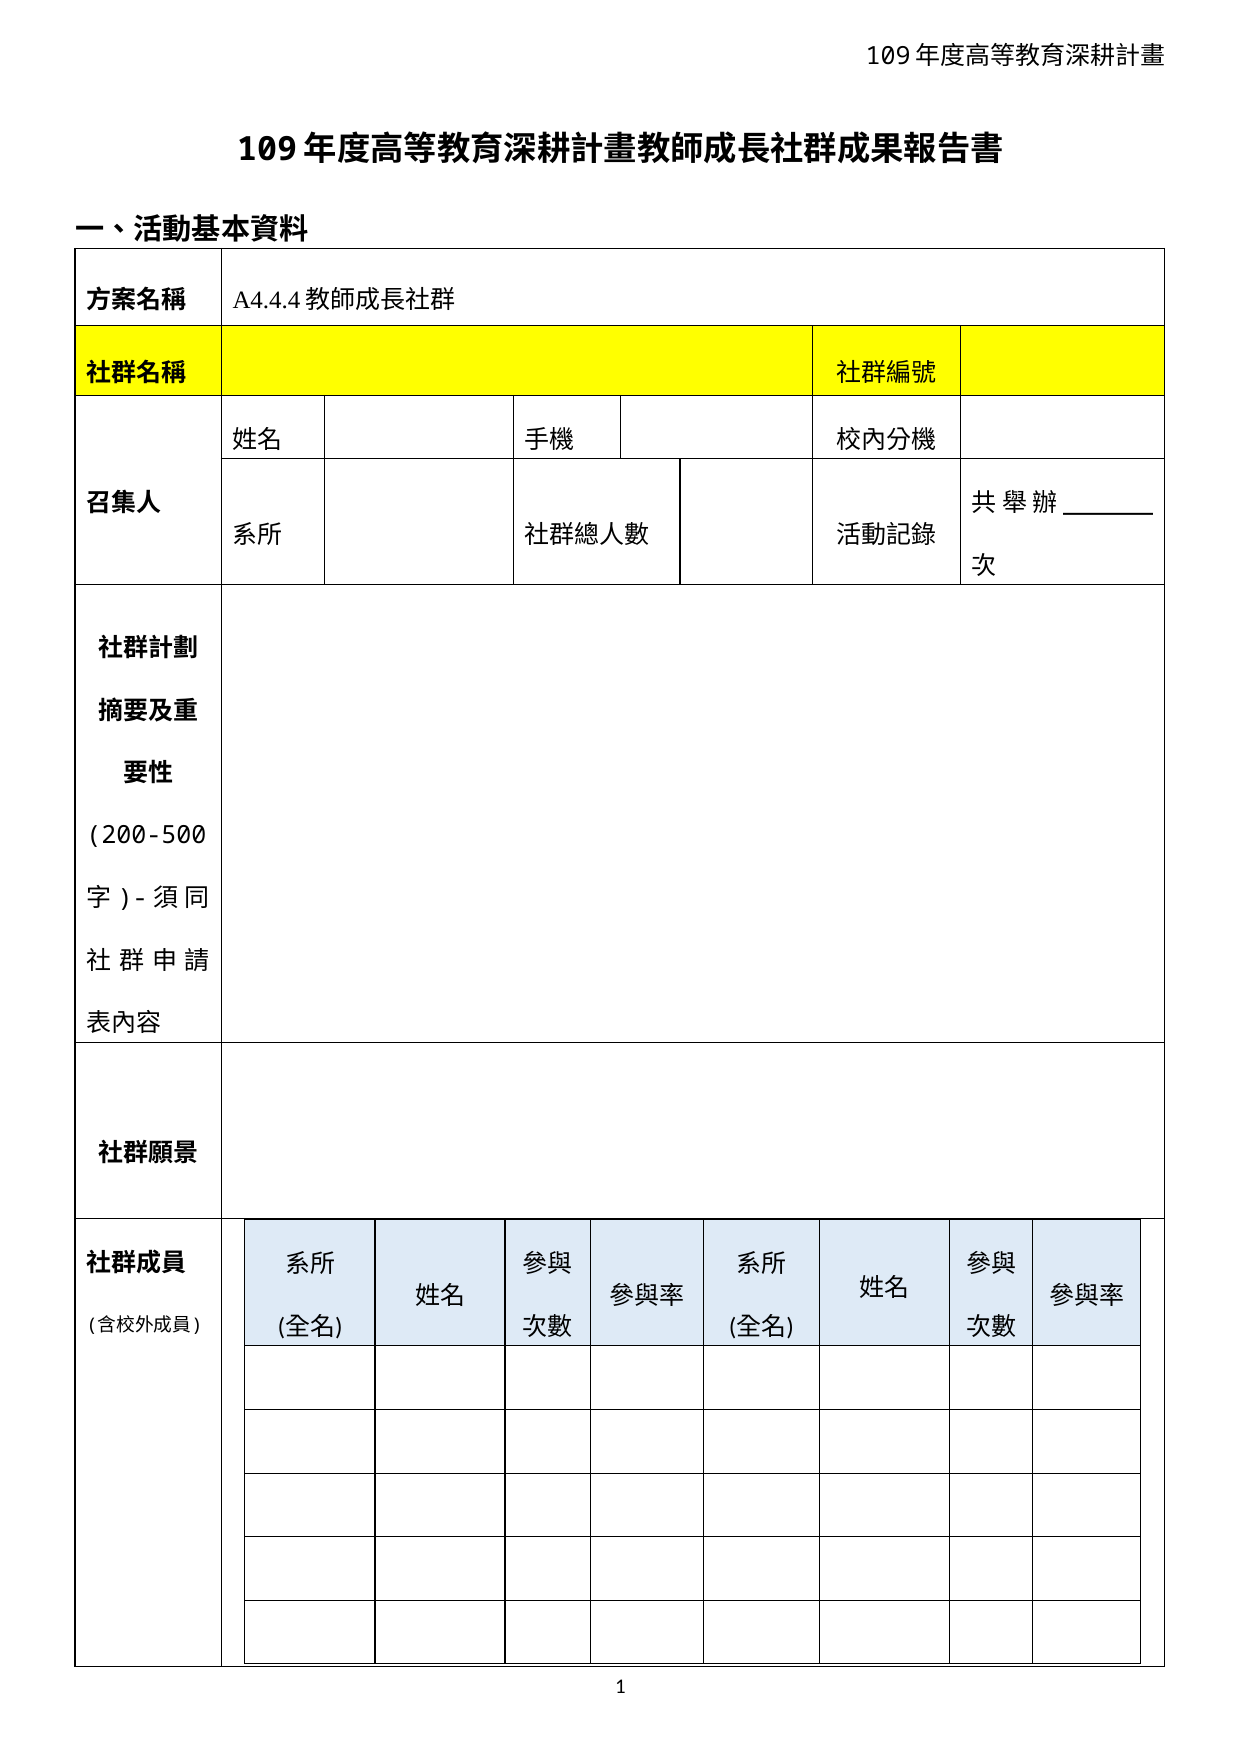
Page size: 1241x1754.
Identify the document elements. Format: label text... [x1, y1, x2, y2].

table_cell [506, 1537, 590, 1599]
table_header 方案名稱 [76, 249, 221, 325]
table_cell [621, 396, 812, 458]
table_cell [961, 396, 1164, 458]
table_cell [704, 1601, 819, 1663]
table_header 參與率 [1033, 1220, 1140, 1345]
table_cell [376, 1601, 504, 1663]
table_cell [950, 1537, 1032, 1599]
table_cell [506, 1410, 590, 1472]
table_cell [506, 1601, 590, 1663]
table_cell [376, 1410, 504, 1472]
table_cell [1033, 1474, 1140, 1536]
table_cell 召集人 [76, 396, 221, 584]
table_cell [506, 1346, 590, 1409]
table_cell 社群成員 (含校外成員) [76, 1219, 221, 1666]
table_cell [222, 1219, 1164, 1666]
table_cell 社群願景 [76, 1043, 221, 1218]
table_cell [704, 1346, 819, 1409]
table_cell 社群名稱 [76, 326, 221, 395]
table_cell [506, 1474, 590, 1536]
table_cell [222, 1043, 1164, 1218]
table_header 系所 (全名) [704, 1220, 819, 1345]
table_cell [245, 1410, 374, 1472]
table_cell 社群編號 [813, 326, 960, 395]
table_cell [820, 1537, 949, 1599]
table_cell [325, 396, 513, 458]
table_header 姓名 [376, 1220, 504, 1345]
table_cell [325, 459, 513, 584]
table_cell [245, 1474, 374, 1536]
subtitle 一、活動基本資料 [75, 185, 1165, 248]
table_cell [591, 1474, 703, 1536]
table_cell [1033, 1601, 1140, 1663]
table_cell 活動記錄 [813, 459, 960, 584]
table_header 姓名 [820, 1220, 949, 1345]
table_header 參與率 [591, 1220, 703, 1345]
table_cell [1033, 1410, 1140, 1472]
table_cell [950, 1474, 1032, 1536]
text 109年度高等教育深耕計畫教師成長社群成果報告書 [75, 104, 1165, 167]
table_header 系所 (全名) [245, 1220, 374, 1345]
table_cell [704, 1537, 819, 1599]
table_cell [1033, 1537, 1140, 1599]
table_cell [950, 1410, 1032, 1472]
table_cell [245, 1537, 374, 1599]
table_cell [1033, 1346, 1140, 1409]
table_cell [950, 1346, 1032, 1409]
table_cell 姓名 [222, 396, 324, 458]
table_cell [704, 1410, 819, 1472]
table_header 參與次數 [506, 1220, 590, 1345]
table_cell 共舉辦______次 [961, 459, 1164, 584]
table_cell [245, 1601, 374, 1663]
table_cell [376, 1346, 504, 1409]
table_cell [591, 1346, 703, 1409]
table_cell [376, 1474, 504, 1536]
table_cell 校內分機 [813, 396, 960, 458]
table_cell [950, 1601, 1032, 1663]
table_cell 社群計劃摘要及重要性 (200-500字)-須同社群申請表內容 [76, 585, 221, 1042]
table_cell [704, 1474, 819, 1536]
table_cell [591, 1537, 703, 1599]
table_cell [222, 585, 1164, 1042]
table_cell [961, 326, 1164, 395]
table_cell [245, 1346, 374, 1409]
table_cell [820, 1601, 949, 1663]
table_cell [591, 1601, 703, 1663]
table_cell [820, 1346, 949, 1409]
table_cell [820, 1474, 949, 1536]
table_cell 手機 [514, 396, 620, 458]
table_header 參與次數 [950, 1220, 1032, 1345]
table_cell [681, 459, 812, 584]
table_cell [820, 1410, 949, 1472]
table_cell [376, 1537, 504, 1599]
table_header A4.4.4教師成長社群 [222, 249, 1164, 325]
table_cell 社群總人數 [514, 459, 679, 584]
table_cell [591, 1410, 703, 1472]
table_cell 系所 [222, 459, 324, 584]
table_cell [222, 326, 812, 395]
